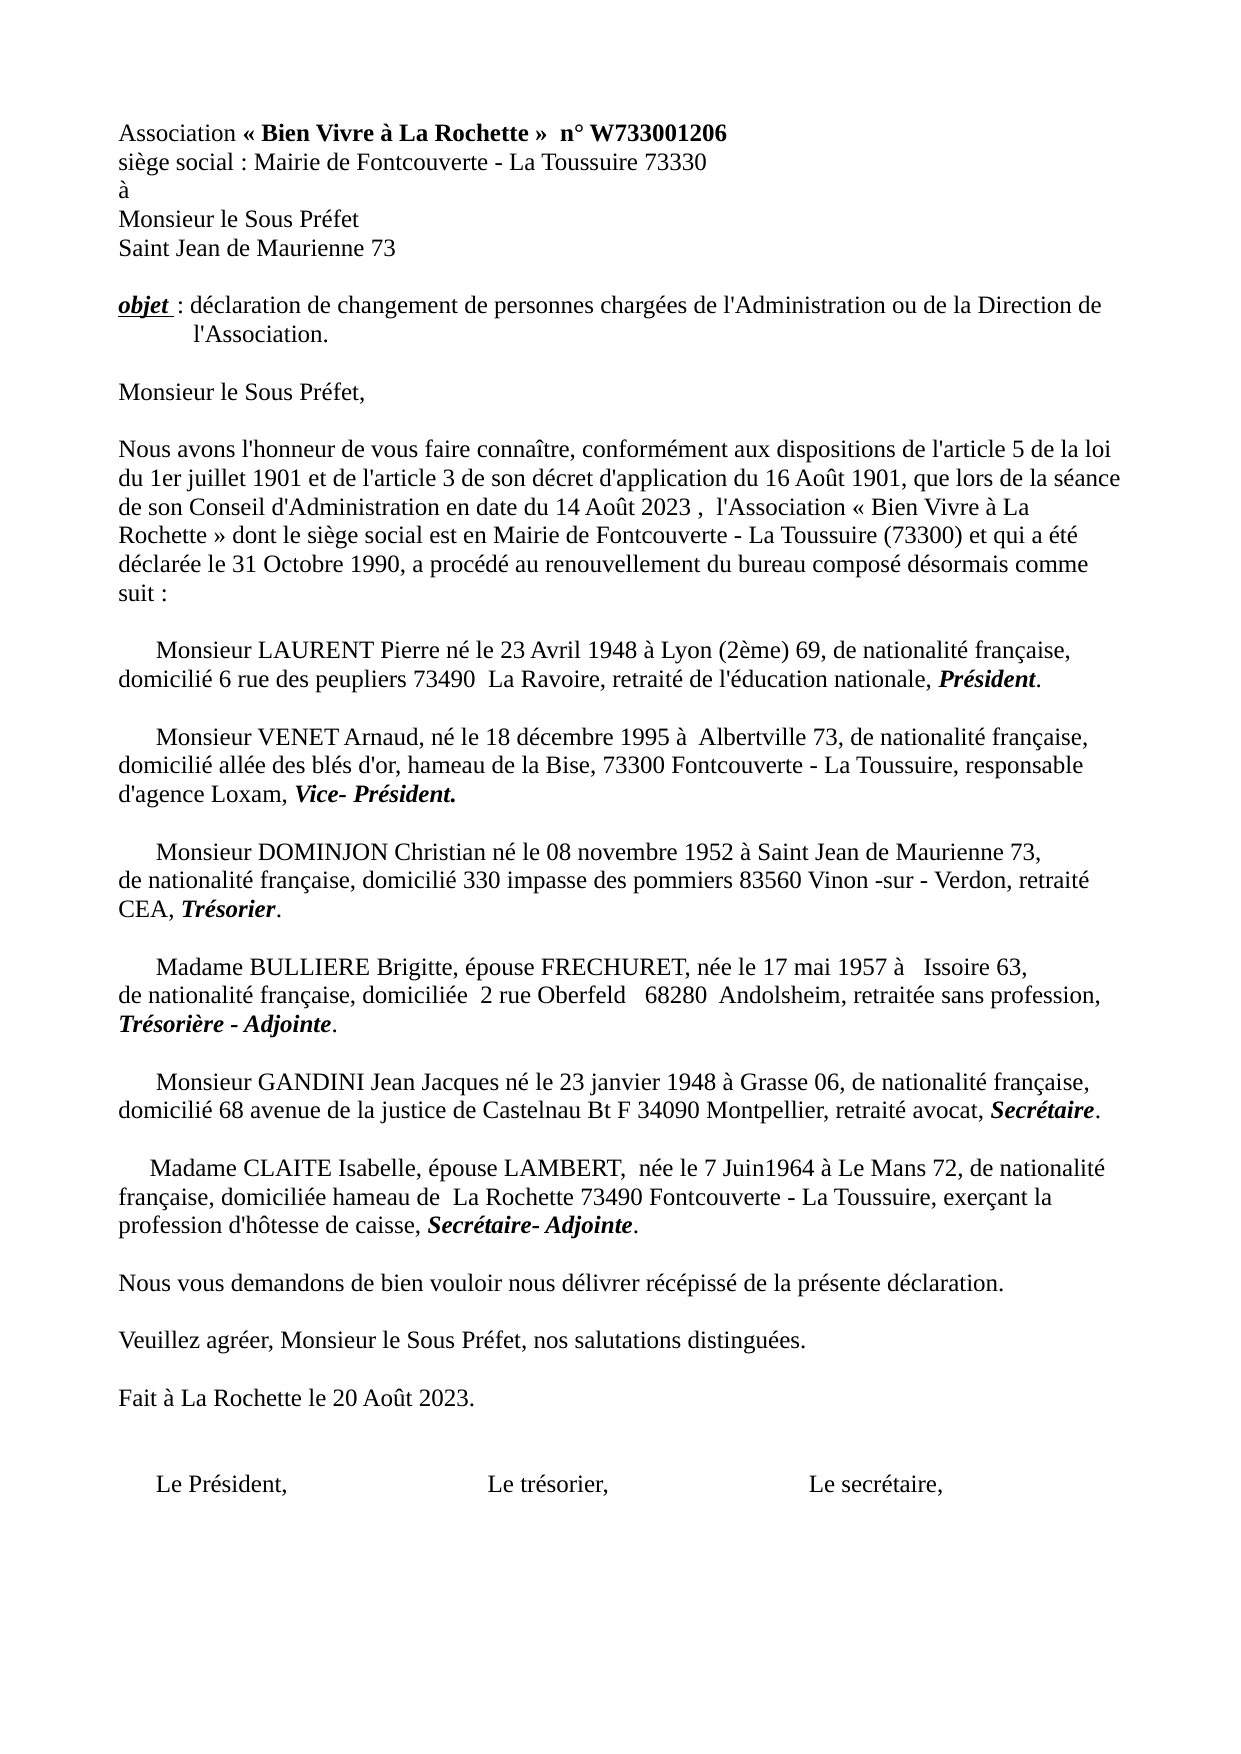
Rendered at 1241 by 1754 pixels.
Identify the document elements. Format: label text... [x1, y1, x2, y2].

text à [118, 176, 1122, 204]
text Monsieur LAURENT Pierre né le 23 Avril 1948 à Lyon (2ème) 69, de nationalité française, domicilié 6 rue des peupliers 73490 La Ravoire, retraité de l'éducation nationale, Président. [118, 636, 1122, 693]
text Saint Jean de Maurienne 73 [118, 233, 1122, 262]
text Nous avons l'honneur de vous faire connaître, conformément aux dispositions de l'article 5 de la loi du 1er juillet 1901 et de l'article 3 de son décret d'application du 16 Août 1901, que lors de la séance de son Conseil d'Administration en date du 14 Août 2023 , l'Association « Bien Vivre à La Rochette » dont le siège social est en Mairie de Fontcouverte - La Toussuire (73300) et qui a été déclarée le 31 Octobre 1990, a procédé au renouvellement du bureau composé désormais comme suit : [118, 434, 1122, 607]
text Association « Bien Vivre à La Rochette » n° W733001206 [118, 118, 1122, 147]
text objet : déclaration de changement de personnes chargées de l'Administration ou de la Direction de [118, 291, 1122, 319]
text Monsieur le Sous Préfet, [118, 377, 1122, 406]
text siège social : Mairie de Fontcouverte - La Toussuire 73330 [118, 147, 1122, 176]
text Madame BULLIERE Brigitte, épouse FRECHURET, née le 17 mai 1957 à Issoire 63, de nationalité française, domiciliée 2 rue Oberfeld 68280 Andolsheim, retraitée sans profession, Trésorière - Adjointe. [118, 952, 1122, 1038]
text de nationalité française, domicilié 330 impasse des pommiers 83560 Vinon -sur - Verdon, retraité CEA, Trésorier. [118, 866, 1122, 923]
text Le Président, Le trésorier, Le secrétaire, [118, 1469, 1122, 1498]
text Monsieur le Sous Préfet [118, 204, 1122, 233]
text Monsieur GANDINI Jean Jacques né le 23 janvier 1948 à Grasse 06, de nationalité française, domicilié 68 avenue de la justice de Castelnau Bt F 34090 Montpellier, retraité avocat, Secrétaire. [118, 1067, 1122, 1124]
text l'Association. [118, 319, 1122, 348]
text Monsieur VENET Arnaud, né le 18 décembre 1995 à Albertville 73, de nationalité française, domicilié allée des blés d'or, hameau de la Bise, 73300 Fontcouverte - La Toussuire, responsable d'agence Loxam, Vice- Président. [118, 722, 1122, 808]
text Madame CLAITE Isabelle, épouse LAMBERT, née le 7 Juin1964 à Le Mans 72, de nationalité française, domiciliée hameau de La Rochette 73490 Fontcouverte - La Toussuire, exerçant la profession d'hôtesse de caisse, Secrétaire- Adjointe. [118, 1153, 1122, 1239]
text Fait à La Rochette le 20 Août 2023. [118, 1383, 1122, 1469]
text Nous vous demandons de bien vouloir nous délivrer récépissé de la présente déclaration. Veuillez agréer, Monsieur le Sous Préfet, nos salutations distinguées. [118, 1268, 1122, 1354]
text Monsieur DOMINJON Christian né le 08 novembre 1952 à Saint Jean de Maurienne 73, [118, 837, 1122, 866]
